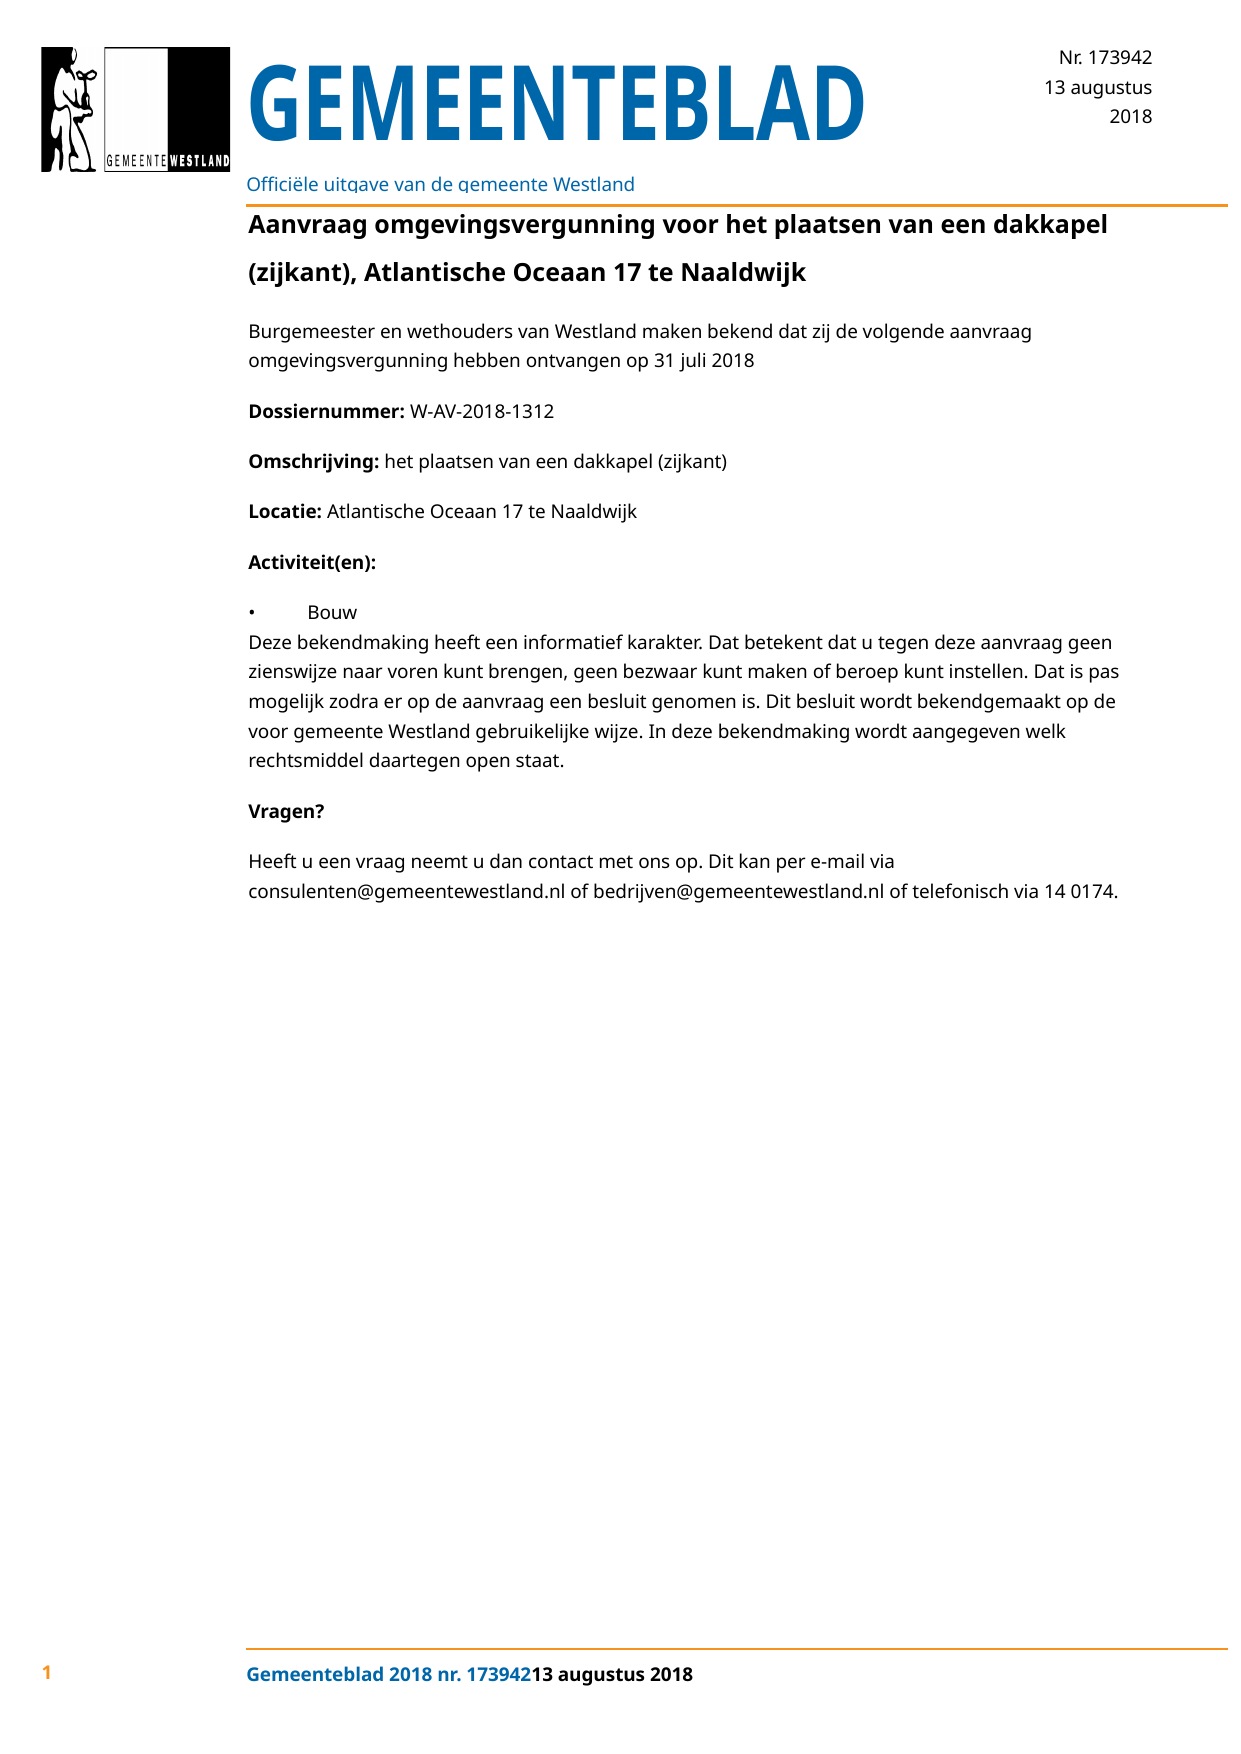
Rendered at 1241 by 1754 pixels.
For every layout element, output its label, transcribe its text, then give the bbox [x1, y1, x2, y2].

text Omschrijving: het plaatsen van een dakkapel (zijkant) [248, 448, 1152, 474]
text Aanvraag omgevingsvergunning voor het plaatsen van een dakkapel (zijkant), Atlantische Oceaan 17 te Naaldwijk [248, 207, 1152, 288]
text Dossiernummer: W-AV-2018-1312 [248, 398, 1152, 424]
list Bouw [248, 599, 1152, 625]
text Heeft u een vraag neemt u dan contact met ons op. Dit kan per e-mail via consulenten@gemeentewestland.nl of bedrijven@gemeentewestland.nl of telefonisch via 14 0174. [248, 848, 1152, 904]
text Deze bekendmaking heeft een informatief karakter. Dat betekent dat u tegen deze aanvraag geen zienswijze naar voren kunt brengen, geen bezwaar kunt maken of beroep kunt instellen. Dat is pas mogelijk zodra er op de aanvraag een besluit genomen is. Dit besluit wordt bekendgemaakt op de voor gemeente Westland gebruikelijke wijze. In deze bekendmaking wordt aangegeven welk rechtsmiddel daartegen open staat. [248, 629, 1152, 773]
text Activiteit(en): [248, 549, 1152, 575]
text Locatie: Atlantische Oceaan 17 te Naaldwijk [248, 499, 1152, 524]
text Vragen? [248, 798, 1152, 824]
text Burgemeester en wethouders van Westland maken bekend dat zij de volgende aanvraag omgevingsvergunning hebben ontvangen op 31 juli 2018 [248, 318, 1152, 373]
picture [41, 47, 231, 172]
